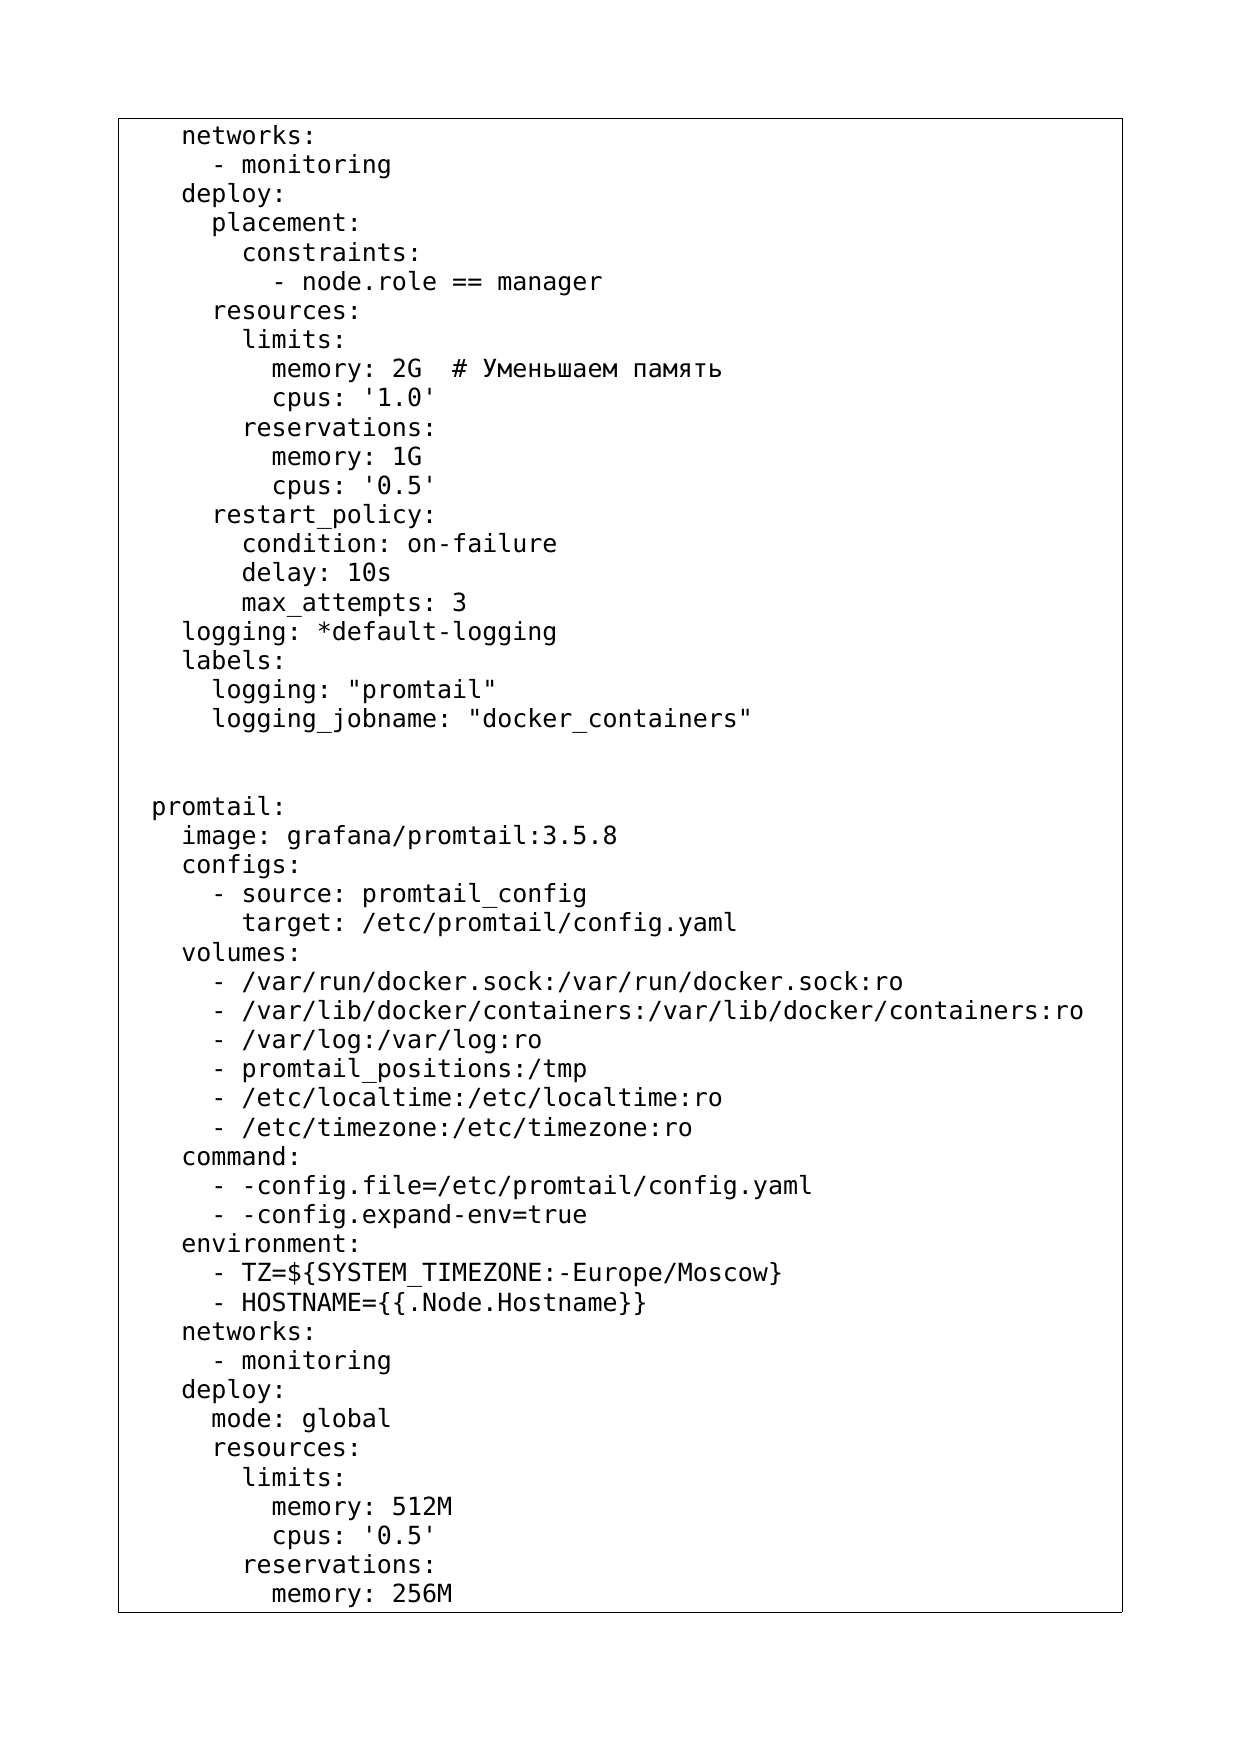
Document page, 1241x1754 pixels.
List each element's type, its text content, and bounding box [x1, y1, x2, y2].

table_header networks: - monitoring deploy: placement: constraints: - node.role == manager resources: limits: memory: 2G # Уменьшаем память cpus: '1.0' reservations: memory: 1G cpus: '0.5' restart_policy: condition: on-failure delay: 10s max_attempts: 3 logging: *default-logging labels: logging: "promtail" logging_jobname: "docker_containers" promtail: image: grafana/promtail:3.5.8 configs: - source: promtail_config target: /etc/promtail/config.yaml volumes: - /var/run/docker.sock:/var/run/docker.sock:ro - /var/lib/docker/containers:/var/lib/docker/containers:ro - /var/log:/var/log:ro - promtail_positions:/tmp - /etc/localtime:/etc/localtime:ro - /etc/timezone:/etc/timezone:ro command: - -config.file=/etc/promtail/config.yaml - -config.expand-env=true environment: - TZ=${SYSTEM_TIMEZONE:-Europe/Moscow} - HOSTNAME={{.Node.Hostname}} networks: - monitoring deploy: mode: global resources: limits: memory: 512M cpus: '0.5' reservations: memory: 256M [119, 119, 1122, 1612]
